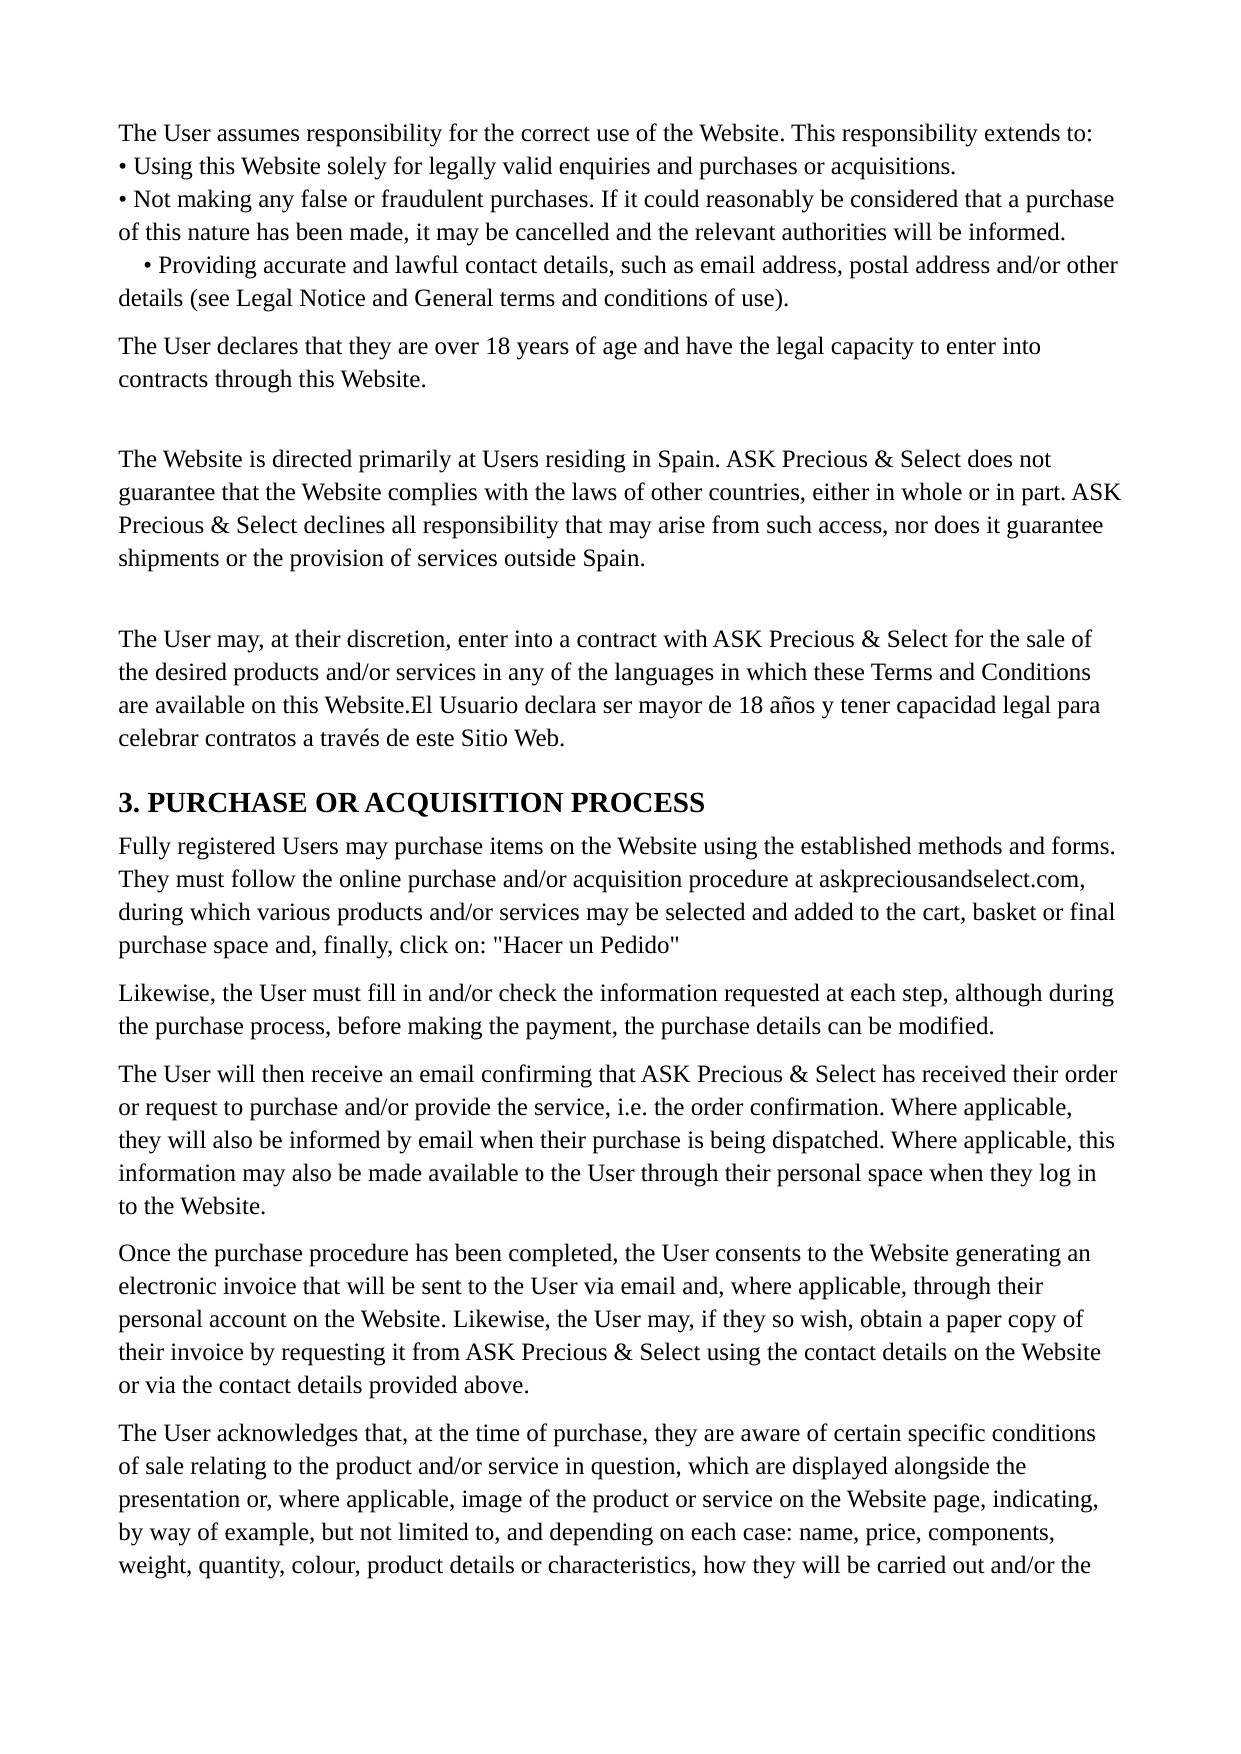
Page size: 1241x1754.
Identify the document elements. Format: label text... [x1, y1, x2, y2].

text The User acknowledges that, at the time of purchase, they are aware of certain specific conditions of sale relating to the product and/or service in question, which are displayed alongside the presentation or, where applicable, image of the product or service on the Website page, indicating, by way of example, but not limited to, and depending on each case: name, price, components, weight, quantity, colour, product details or characteristics, how they will be carried out and/or the [118, 1418, 1122, 1579]
text The User assumes responsibility for the correct use of the Website. This responsibility extends to: • Using this Website solely for legally valid enquiries and purchases or acquisitions. • Not making any false or fraudulent purchases. If it could reasonably be considered that a purchase of this nature has been made, it may be cancelled and the relevant authorities will be informed. • Providing accurate and lawful contact details, such as email address, postal address and/or other details (see Legal Notice and General terms and conditions of use). [118, 118, 1122, 312]
text The Website is directed primarily at Users residing in Spain. ASK Precious & Select does not guarantee that the Website complies with the laws of other countries, either in whole or in part. ASK Precious & Select declines all responsibility that may arise from such access, nor does it guarantee shipments or the provision of services outside Spain. [118, 411, 1122, 572]
text Likewise, the User must fill in and/or check the information requested at each step, although during the purchase process, before making the payment, the purchase details can be modified. [118, 978, 1122, 1040]
text Fully registered Users may purchase items on the Website using the established methods and forms. They must follow the online purchase and/or acquisition procedure at askpreciousandselect.com, during which various products and/or services may be selected and added to the cart, basket or final purchase space and, finally, click on: "Hacer un Pedido" [118, 831, 1122, 959]
text The User declares that they are over 18 years of age and have the legal capacity to enter into contracts through this Website. [118, 331, 1122, 393]
text The User may, at their discretion, enter into a contract with ASK Precious & Select for the sale of the desired products and/or services in any of the languages in which these Terms and Conditions are available on this Website.El Usuario declara ser mayor de 18 años y tener capacidad legal para celebrar contratos a través de este Sitio Web. [118, 591, 1122, 752]
text The User will then receive an email confirming that ASK Precious & Select has received their order or request to purchase and/or provide the service, i.e. the order confirmation. Where applicable, they will also be informed by email when their purchase is being dispatched. Where applicable, this information may also be made available to the User through their personal space when they log in to the Website. [118, 1059, 1122, 1219]
text Once the purchase procedure has been completed, the User consents to the Website generating an electronic invoice that will be sent to the User via email and, where applicable, through their personal account on the Website. Likewise, the User may, if they so wish, obtain a paper copy of their invoice by requesting it from ASK Precious & Select using the contact details on the Website or via the contact details provided above. [118, 1238, 1122, 1399]
subtitle 3. PURCHASE OR ACQUISITION PROCESS [118, 785, 1122, 819]
